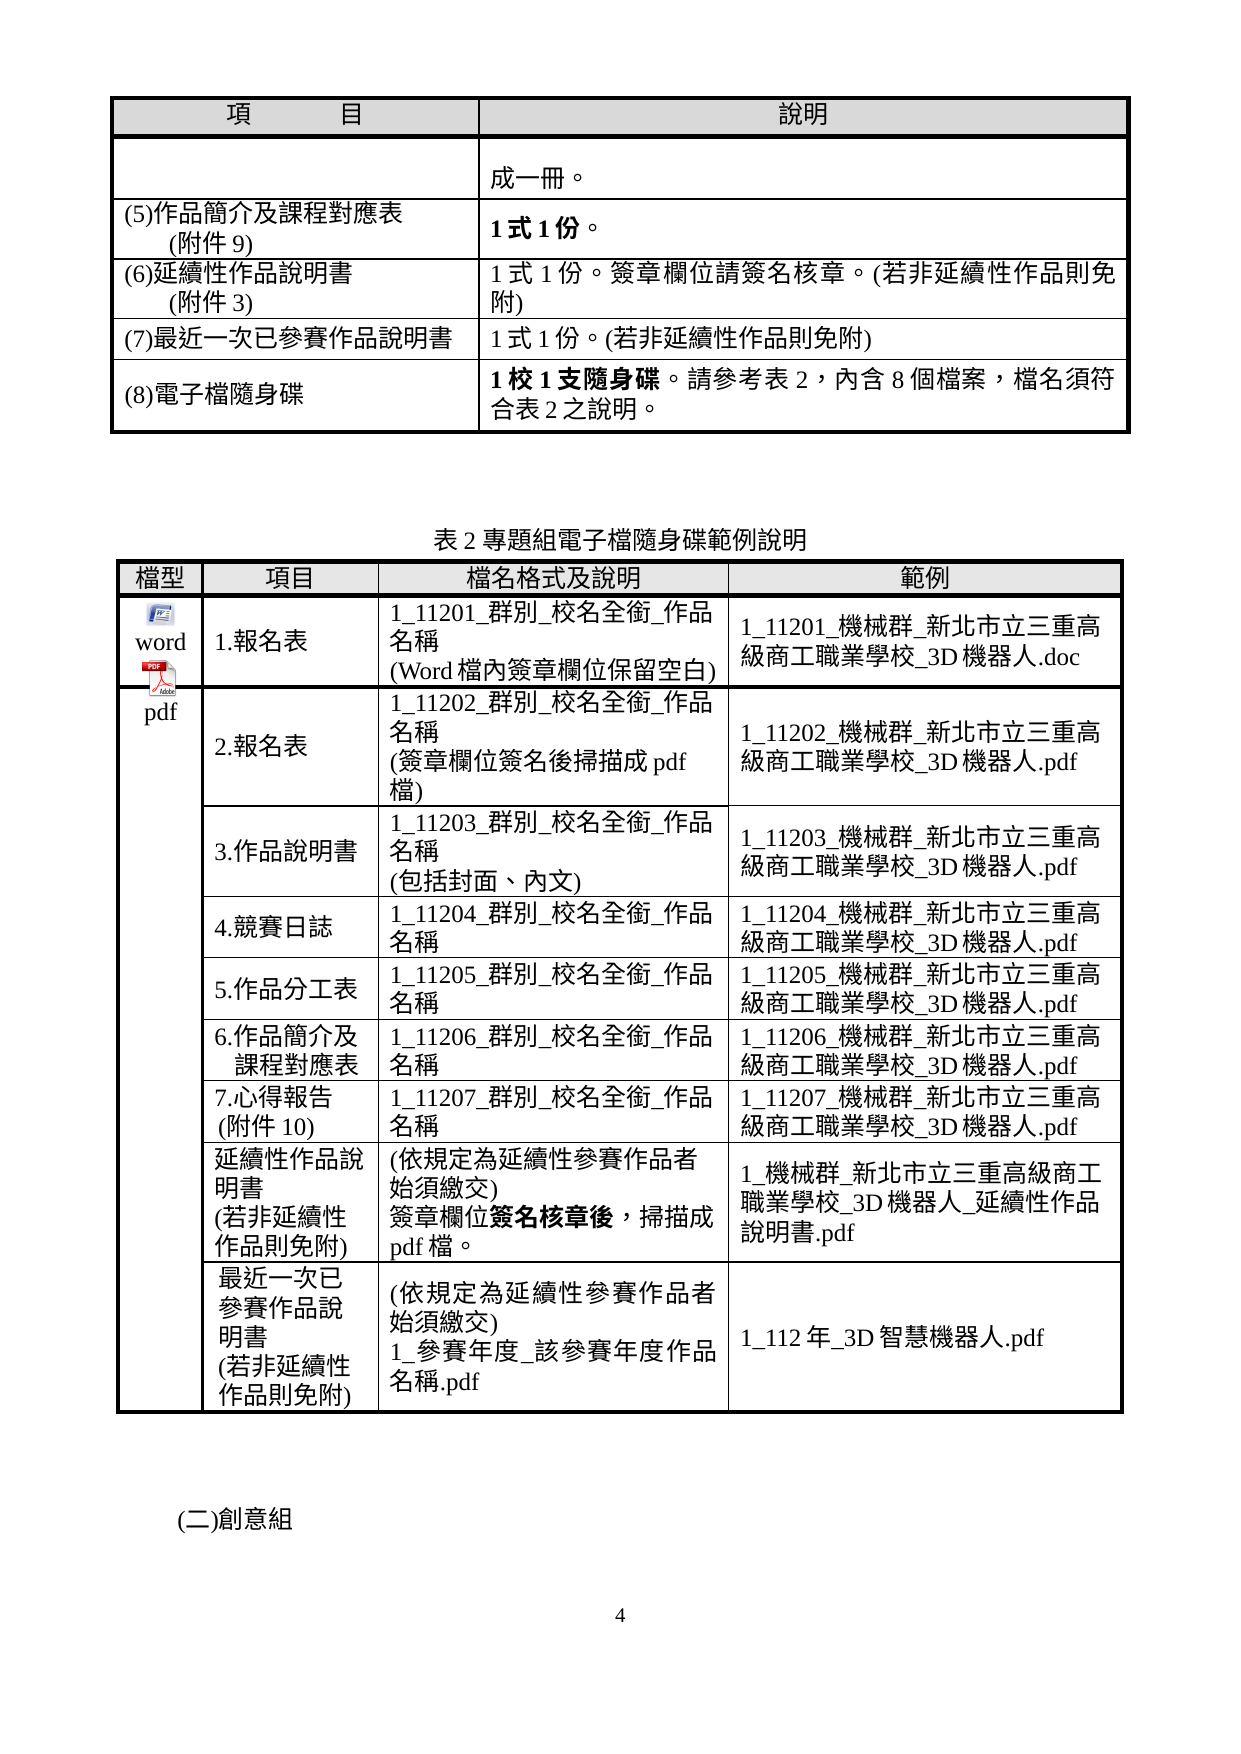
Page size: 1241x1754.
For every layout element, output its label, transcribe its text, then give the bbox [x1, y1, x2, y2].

table_cell 1_11206_群別_校名全銜_作品名稱 [379, 1020, 728, 1080]
table_cell 2.報名表 [204, 689, 378, 805]
table_cell 1_11202_群別_校名全銜_作品名稱 (簽章欄位簽名後掃描成pdf檔) [379, 689, 728, 805]
table_cell 1_11204_群別_校名全銜_作品名稱 [379, 897, 728, 957]
table_cell 1校1支隨身碟。請參考表2，內含8個檔案，檔名須符合表2之說明。 [480, 360, 1126, 429]
text (二)創意組 [118, 1476, 1122, 1538]
table_cell 1_11206_機械群_新北市立三重高級商工職業學校_3D機器人.pdf [729, 1020, 1120, 1080]
table_cell 1_11203_機械群_新北市立三重高級商工職業學校_3D機器人.pdf [729, 806, 1120, 896]
table_cell 1_11203_群別_校名全銜_作品名稱 (包括封面、內文) [379, 807, 728, 896]
table_cell 延續性作品說明書 (附件3) [114, 260, 478, 318]
table_cell 1_11201_機械群_新北市立三重高級商工職業學校_3D機器人.doc [729, 598, 1120, 685]
table_cell 4.競賽日誌 [204, 897, 378, 957]
table_cell word [120, 598, 201, 685]
table_cell 最近一次已參賽作品說明書 (若非延續性作品則免附) [204, 1263, 378, 1410]
table_cell 1_11204_機械群_新北市立三重高級商工職業學校_3D機器人.pdf [729, 897, 1120, 957]
table_cell 延續性作品說明書 (若非延續性作品則免附) [204, 1143, 378, 1261]
table_cell 1_11207_機械群_新北市立三重高級商工職業學校_3D機器人.pdf [729, 1081, 1120, 1142]
table_cell 5.作品分工表 [204, 958, 378, 1019]
table_cell 電子檔隨身碟 [114, 360, 478, 429]
table_cell (依規定為延續性參賽作品者始須繳交) 簽章欄位簽名核章後，掃描成pdf檔。 [379, 1143, 728, 1261]
table_cell 作品簡介及課程對應表 (附件9) [114, 200, 478, 258]
table_cell 6.作品簡介及課程對應表 [204, 1020, 378, 1080]
table_header 範例 [729, 564, 1120, 593]
table_cell 1_112年_3D智慧機器人.pdf [729, 1263, 1120, 1410]
table_header 說明 [480, 100, 1126, 134]
table_cell 成一冊。 [480, 139, 1126, 198]
table_cell (依規定為延續性參賽作品者始須繳交) 1_參賽年度_該參賽年度作品名稱.pdf [379, 1263, 728, 1410]
table_cell pdf [120, 689, 201, 1410]
table_cell 1_11207_群別_校名全銜_作品名稱 [379, 1081, 728, 1142]
table_header 檔型 [120, 564, 201, 593]
table_cell 1.報名表 [204, 598, 378, 685]
table_cell 1式1份。 [480, 200, 1126, 258]
table_cell 1式1份。(若非延續性作品則免附) [480, 319, 1126, 358]
text 表2 專題組電子檔隨身碟範例說明 [118, 497, 1122, 559]
table_cell 最近一次已參賽作品說明書 [114, 319, 478, 358]
table_cell 3.作品說明書 [204, 807, 378, 896]
table_cell 1_11201_群別_校名全銜_作品名稱 (Word檔內簽章欄位保留空白) [379, 598, 728, 685]
table_cell 1_機械群_新北市立三重高級商工職業學校_3D機器人_延續性作品說明書.pdf [729, 1143, 1120, 1261]
table_cell 1_11205_群別_校名全銜_作品名稱 [379, 958, 728, 1019]
table_cell 1_11205_機械群_新北市立三重高級商工職業學校_3D機器人.pdf [729, 958, 1120, 1019]
table_header 檔名格式及說明 [379, 564, 728, 593]
table_header 項 目 [114, 100, 478, 134]
table_cell 1_11202_機械群_新北市立三重高級商工職業學校_3D機器人.pdf [729, 689, 1120, 805]
table_cell 1式1份。簽章欄位請簽名核章。(若非延續性作品則免附) [480, 260, 1126, 318]
table_header 項目 [204, 564, 378, 593]
table_cell [114, 139, 478, 198]
table_cell 7.心得報告 (附件10) [204, 1081, 378, 1142]
